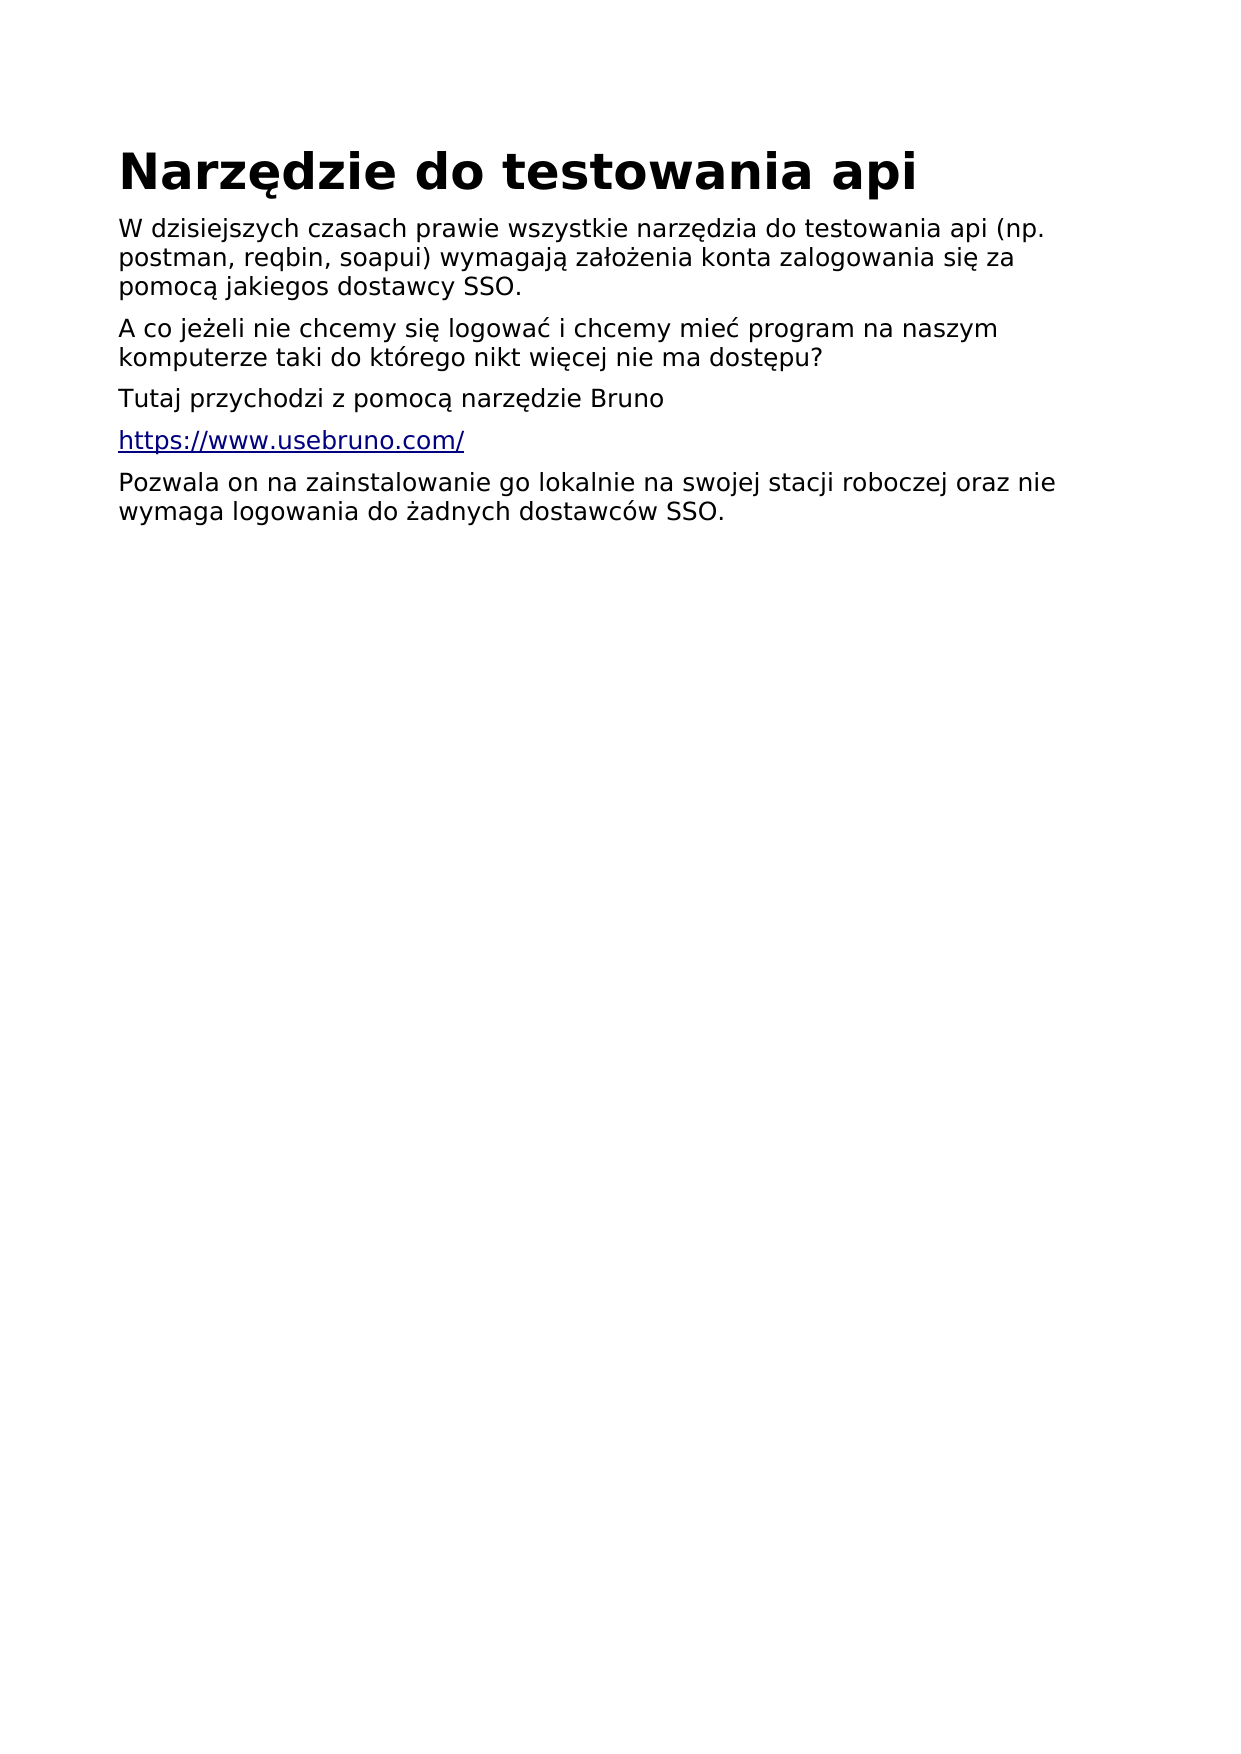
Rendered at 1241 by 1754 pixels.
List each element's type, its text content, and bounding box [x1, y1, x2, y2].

subtitle Narzędzie do testowania api [118, 143, 1122, 201]
text A co jeżeli nie chcemy się logować i chcemy mieć program na naszym komputerze taki do którego nikt więcej nie ma dostępu? [118, 314, 1122, 372]
text https://www.usebruno.com/ [118, 426, 1122, 456]
text Tutaj przychodzi z pomocą narzędzie Bruno [118, 385, 1122, 414]
text Pozwala on na zainstalowanie go lokalnie na swojej stacji roboczej oraz nie wymaga logowania do żadnych dostawców SSO. [118, 468, 1122, 526]
text W dzisiejszych czasach prawie wszystkie narzędzia do testowania api (np. postman, reqbin, soapui) wymagają założenia konta zalogowania się za pomocą jakiegos dostawcy SSO. [118, 214, 1122, 301]
